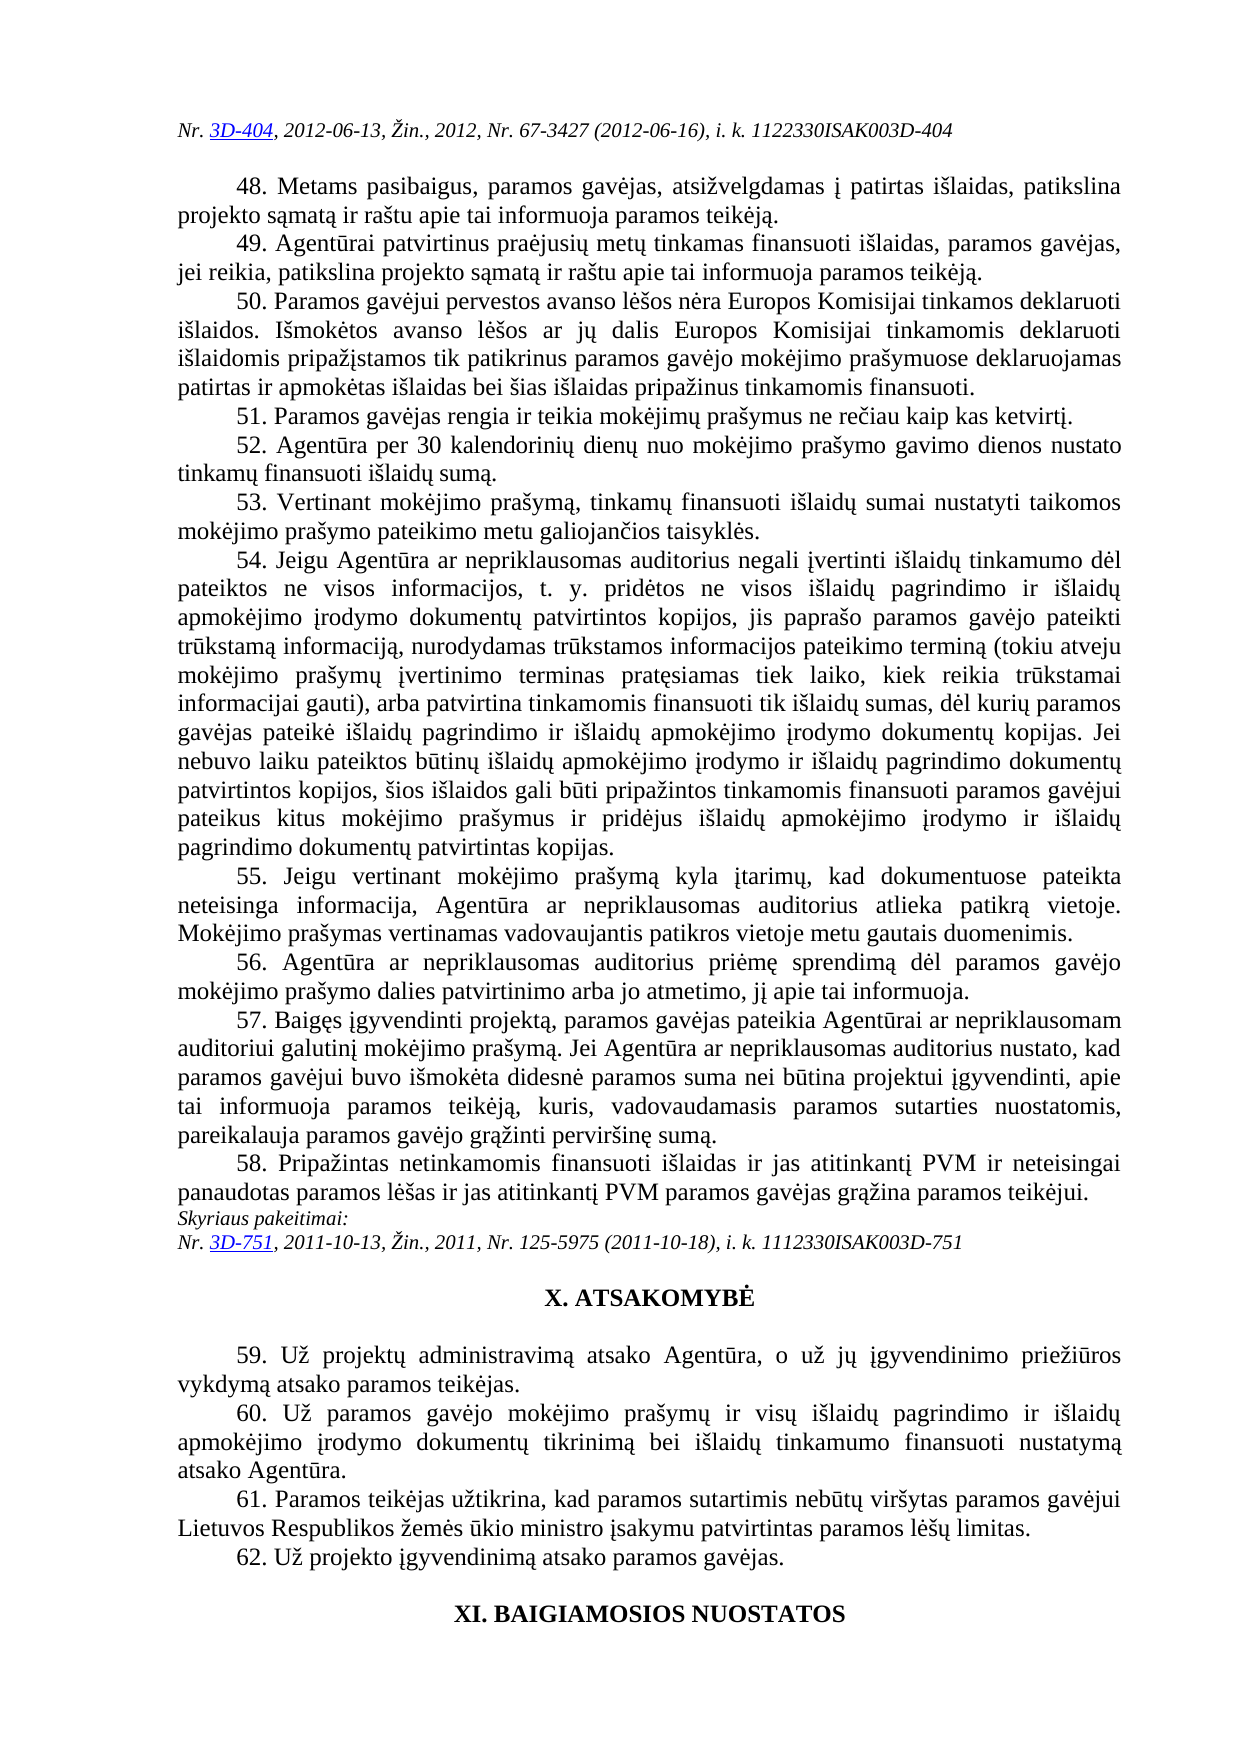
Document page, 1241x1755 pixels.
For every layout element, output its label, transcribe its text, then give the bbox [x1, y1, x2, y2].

text 55. Jeigu vertinant mokėjimo prašymą kyla įtarimų, kad dokumentuose pateikta neteisinga informacija, Agentūra ar nepriklausomas auditorius atlieka patikrą vietoje. Mokėjimo prašymas vertinamas vadovaujantis patikros vietoje metu gautais duomenimis. [177, 861, 1122, 947]
text 57. Baigęs įgyvendinti projektą, paramos gavėjas pateikia Agentūrai ar nepriklausomam auditoriui galutinį mokėjimo prašymą. Jei Agentūra ar nepriklausomas auditorius nustato, kad paramos gavėjui buvo išmokėta didesnė paramos suma nei būtina projektui įgyvendinti, apie tai informuoja paramos teikėją, kuris, vadovaudamasis paramos sutarties nuostatomis, pareikalauja paramos gavėjo grąžinti perviršinę sumą. [177, 1005, 1122, 1148]
text 53. Vertinant mokėjimo prašymą, tinkamų finansuoti išlaidų sumai nustatyti taikomos mokėjimo prašymo pateikimo metu galiojančios taisyklės. [177, 487, 1122, 545]
text Nr. 3D-751, 2011-10-13, Žin., 2011, Nr. 125-5975 (2011-10-18), i. k. 1112330ISAK003D-751 [177, 1230, 1122, 1254]
text 62. Už projekto įgyvendinimą atsako paramos gavėjas. [177, 1542, 1122, 1570]
text 54. Jeigu Agentūra ar nepriklausomas auditorius negali įvertinti išlaidų tinkamumo dėl pateiktos ne visos informacijos, t. y. pridėtos ne visos išlaidų pagrindimo ir išlaidų apmokėjimo įrodymo dokumentų patvirtintos kopijos, jis paprašo paramos gavėjo pateikti trūkstamą informaciją, nurodydamas trūkstamos informacijos pateikimo terminą (tokiu atveju mokėjimo prašymų įvertinimo terminas pratęsiamas tiek laiko, kiek reikia trūkstamai informacijai gauti), arba patvirtina tinkamomis finansuoti tik išlaidų sumas, dėl kurių paramos gavėjas pateikė išlaidų pagrindimo ir išlaidų apmokėjimo įrodymo dokumentų kopijas. Jei nebuvo laiku pateiktos būtinų išlaidų apmokėjimo įrodymo ir išlaidų pagrindimo dokumentų patvirtintos kopijos, šios išlaidos gali būti pripažintos tinkamomis finansuoti paramos gavėjui pateikus kitus mokėjimo prašymus ir pridėjus išlaidų apmokėjimo įrodymo ir išlaidų pagrindimo dokumentų patvirtintas kopijas. [177, 545, 1122, 861]
text 49. Agentūrai patvirtinus praėjusių metų tinkamas finansuoti išlaidas, paramos gavėjas, jei reikia, patikslina projekto sąmatą ir raštu apie tai informuoja paramos teikėją. [177, 228, 1122, 286]
text X. ATSAKOMYBĖ [177, 1283, 1122, 1312]
text 58. Pripažintas netinkamomis finansuoti išlaidas ir jas atitinkantį PVM ir neteisingai panaudotas paramos lėšas ir jas atitinkantį PVM paramos gavėjas grąžina paramos teikėjui. [177, 1148, 1122, 1206]
text 50. Paramos gavėjui pervestos avanso lėšos nėra Europos Komisijai tinkamos deklaruoti išlaidos. Išmokėtos avanso lėšos ar jų dalis Europos Komisijai tinkamomis deklaruoti išlaidomis pripažįstamos tik patikrinus paramos gavėjo mokėjimo prašymuose deklaruojamas patirtas ir apmokėtas išlaidas bei šias išlaidas pripažinus tinkamomis finansuoti. [177, 286, 1122, 401]
text 59. Už projektų administravimą atsako Agentūra, o už jų įgyvendinimo priežiūros vykdymą atsako paramos teikėjas. [177, 1340, 1122, 1398]
text 52. Agentūra per 30 kalendorinių dienų nuo mokėjimo prašymo gavimo dienos nustato tinkamų finansuoti išlaidų sumą. [177, 430, 1122, 487]
text 51. Paramos gavėjas rengia ir teikia mokėjimų prašymus ne rečiau kaip kas ketvirtį. [177, 401, 1122, 430]
text Nr. 3D-404, 2012-06-13, Žin., 2012, Nr. 67-3427 (2012-06-16), i. k. 1122330ISAK003D-404 [177, 118, 1122, 142]
text Skyriaus pakeitimai: [177, 1206, 1122, 1230]
text 60. Už paramos gavėjo mokėjimo prašymų ir visų išlaidų pagrindimo ir išlaidų apmokėjimo įrodymo dokumentų tikrinimą bei išlaidų tinkamumo finansuoti nustatymą atsako Agentūra. [177, 1398, 1122, 1484]
text 61. Paramos teikėjas užtikrina, kad paramos sutartimis nebūtų viršytas paramos gavėjui Lietuvos Respublikos žemės ūkio ministro įsakymu patvirtintas paramos lėšų limitas. [177, 1484, 1122, 1542]
text 56. Agentūra ar nepriklausomas auditorius priėmę sprendimą dėl paramos gavėjo mokėjimo prašymo dalies patvirtinimo arba jo atmetimo, jį apie tai informuoja. [177, 947, 1122, 1005]
text XI. BAIGIAMOSIOS NUOSTATOS [177, 1599, 1122, 1628]
text 48. Metams pasibaigus, paramos gavėjas, atsižvelgdamas į patirtas išlaidas, patikslina projekto sąmatą ir raštu apie tai informuoja paramos teikėją. [177, 171, 1122, 228]
